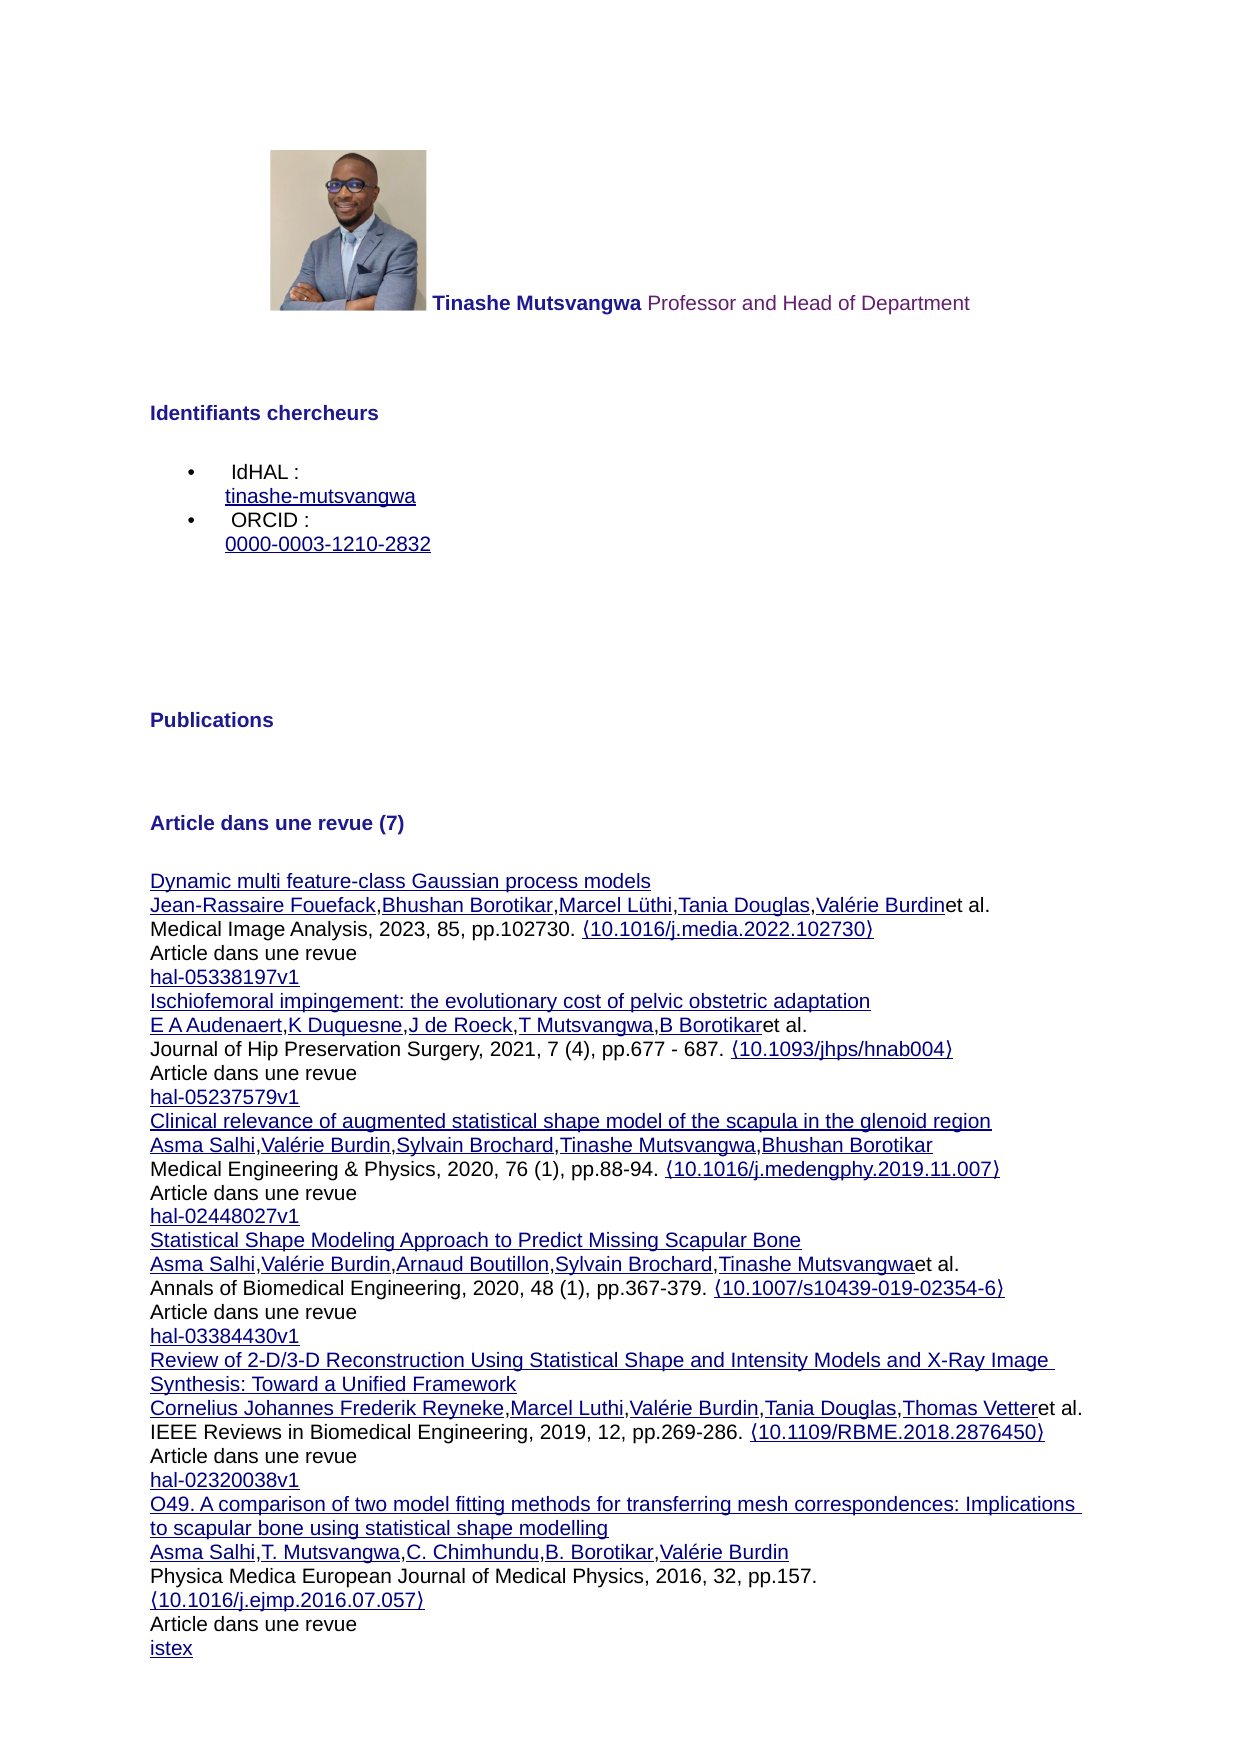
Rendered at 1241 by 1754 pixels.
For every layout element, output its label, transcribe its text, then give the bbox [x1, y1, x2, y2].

subtitle Tinashe Mutsvangwa Professor and Head of Department [150, 150, 1090, 315]
list tinashe-mutsvangwa [187, 483, 1090, 507]
list 0000-0003-1210-2832 [187, 531, 1090, 555]
picture [270, 150, 427, 311]
table_cell Ischiofemoral impingement: the evolutionary cost of pelvic obstetric adaptation E A Audenaert,K Duquesne,J de Roeck,T Mutsvangwa,B Borotikaret al. Journal of Hip Preservation Surgery, 2021, 7 (4), pp.677 - 687. ⟨10.1093/jhps/hnab004⟩ Article dans une revue hal-05237579v1 [150, 989, 1090, 1108]
table_cell Review of 2-D/3-D Reconstruction Using Statistical Shape and Intensity Models and X-Ray Image Synthesis: Toward a Unified Framework Cornelius Johannes Frederik Reyneke,Marcel Luthi,Valérie Burdin,Tania Douglas,Thomas Vetteret al. IEEE Reviews in Biomedical Engineering, 2019, 12, pp.269-286. ⟨10.1109/RBME.2018.2876450⟩ Article dans une revue hal-02320038v1 [150, 1348, 1090, 1492]
table_header Dynamic multi feature-class Gaussian process models Jean-Rassaire Fouefack,Bhushan Borotikar,Marcel Lüthi,Tania Douglas,Valérie Burdinet al. Medical Image Analysis, 2023, 85, pp.102730. ⟨10.1016/j.media.2022.102730⟩ Article dans une revue hal-05338197v1 [150, 869, 1090, 989]
table_cell Clinical relevance of augmented statistical shape model of the scapula in the glenoid region Asma Salhi,Valérie Burdin,Sylvain Brochard,Tinashe Mutsvangwa,Bhushan Borotikar Medical Engineering & Physics, 2020, 76 (1), pp.88-94. ⟨10.1016/j.medengphy.2019.11.007⟩ Article dans une revue hal-02448027v1 [150, 1109, 1090, 1228]
list ORCID : [187, 507, 1090, 531]
table_cell O49. A comparison of two model fitting methods for transferring mesh correspondences: Implications to scapular bone using statistical shape modelling Asma Salhi,T. Mutsvangwa,C. Chimhundu,B. Borotikar,Valérie Burdin Physica Medica European Journal of Medical Physics, 2016, 32, pp.157. ⟨10.1016/j.ejmp.2016.07.057⟩ Article dans une revue istex [150, 1492, 1090, 1659]
list IdHAL : [187, 459, 1090, 483]
subtitle Publications [150, 707, 1090, 731]
subtitle Identifiants chercheurs [150, 401, 1090, 425]
subtitle Article dans une revue (7) [150, 811, 1090, 834]
table_cell Statistical Shape Modeling Approach to Predict Missing Scapular Bone Asma Salhi,Valérie Burdin,Arnaud Boutillon,Sylvain Brochard,Tinashe Mutsvangwaet al. Annals of Biomedical Engineering, 2020, 48 (1), pp.367-379. ⟨10.1007/s10439-019-02354-6⟩ Article dans une revue hal-03384430v1 [150, 1228, 1090, 1348]
